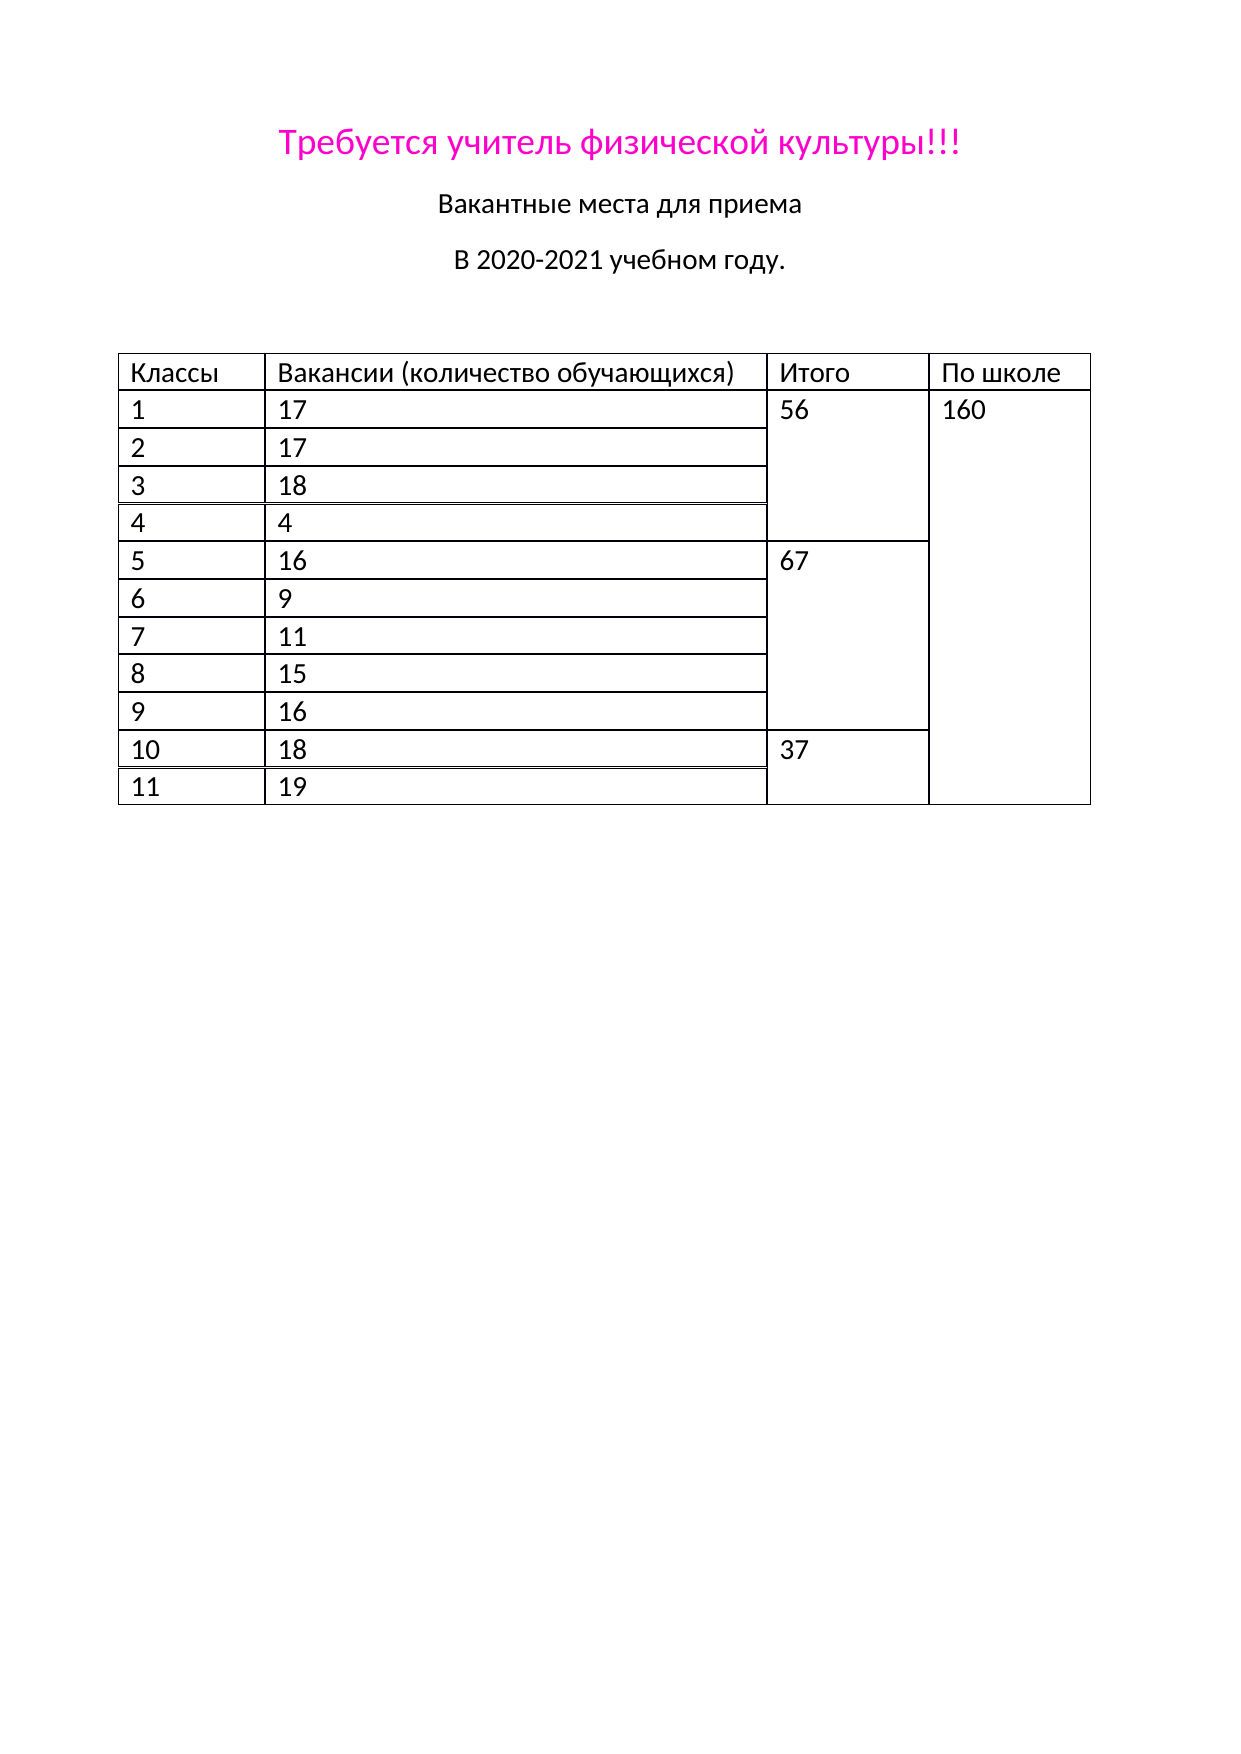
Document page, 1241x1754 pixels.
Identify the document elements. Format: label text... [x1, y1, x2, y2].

table_cell 56 [768, 391, 928, 540]
table_cell 4 [266, 505, 766, 540]
table_cell 160 [930, 391, 1090, 804]
table_cell 16 [266, 542, 766, 578]
table_cell 3 [119, 467, 264, 502]
table_cell 17 [266, 391, 766, 427]
table_cell 18 [266, 731, 766, 766]
table_cell 1 [119, 391, 264, 427]
table_cell 4 [119, 505, 264, 540]
table_cell 9 [119, 693, 264, 729]
table_cell 5 [119, 542, 264, 578]
table_cell 9 [266, 580, 766, 616]
table_header По школе [930, 354, 1090, 389]
table_cell 2 [119, 429, 264, 465]
table_cell 16 [266, 693, 766, 729]
text Вакантные места для приема [118, 185, 1122, 221]
table_header Вакансии (количество обучающихся) [266, 354, 766, 389]
text В 2020-2021 учебном году. [118, 241, 1122, 277]
table_cell 15 [266, 655, 766, 691]
table_cell 18 [266, 467, 766, 502]
table_cell 17 [266, 429, 766, 465]
table_cell 6 [119, 580, 264, 616]
table_cell 7 [119, 618, 264, 653]
table_cell 11 [266, 618, 766, 653]
table_header Итого [768, 354, 928, 389]
table_cell 37 [768, 731, 928, 804]
table_header Классы [119, 354, 264, 389]
text Требуется учитель физической культуры!!! [118, 118, 1122, 164]
table_cell 19 [266, 769, 766, 804]
table_cell 8 [119, 655, 264, 691]
table_cell 11 [119, 769, 264, 804]
table_cell 10 [119, 731, 264, 766]
table_cell 67 [768, 542, 928, 729]
